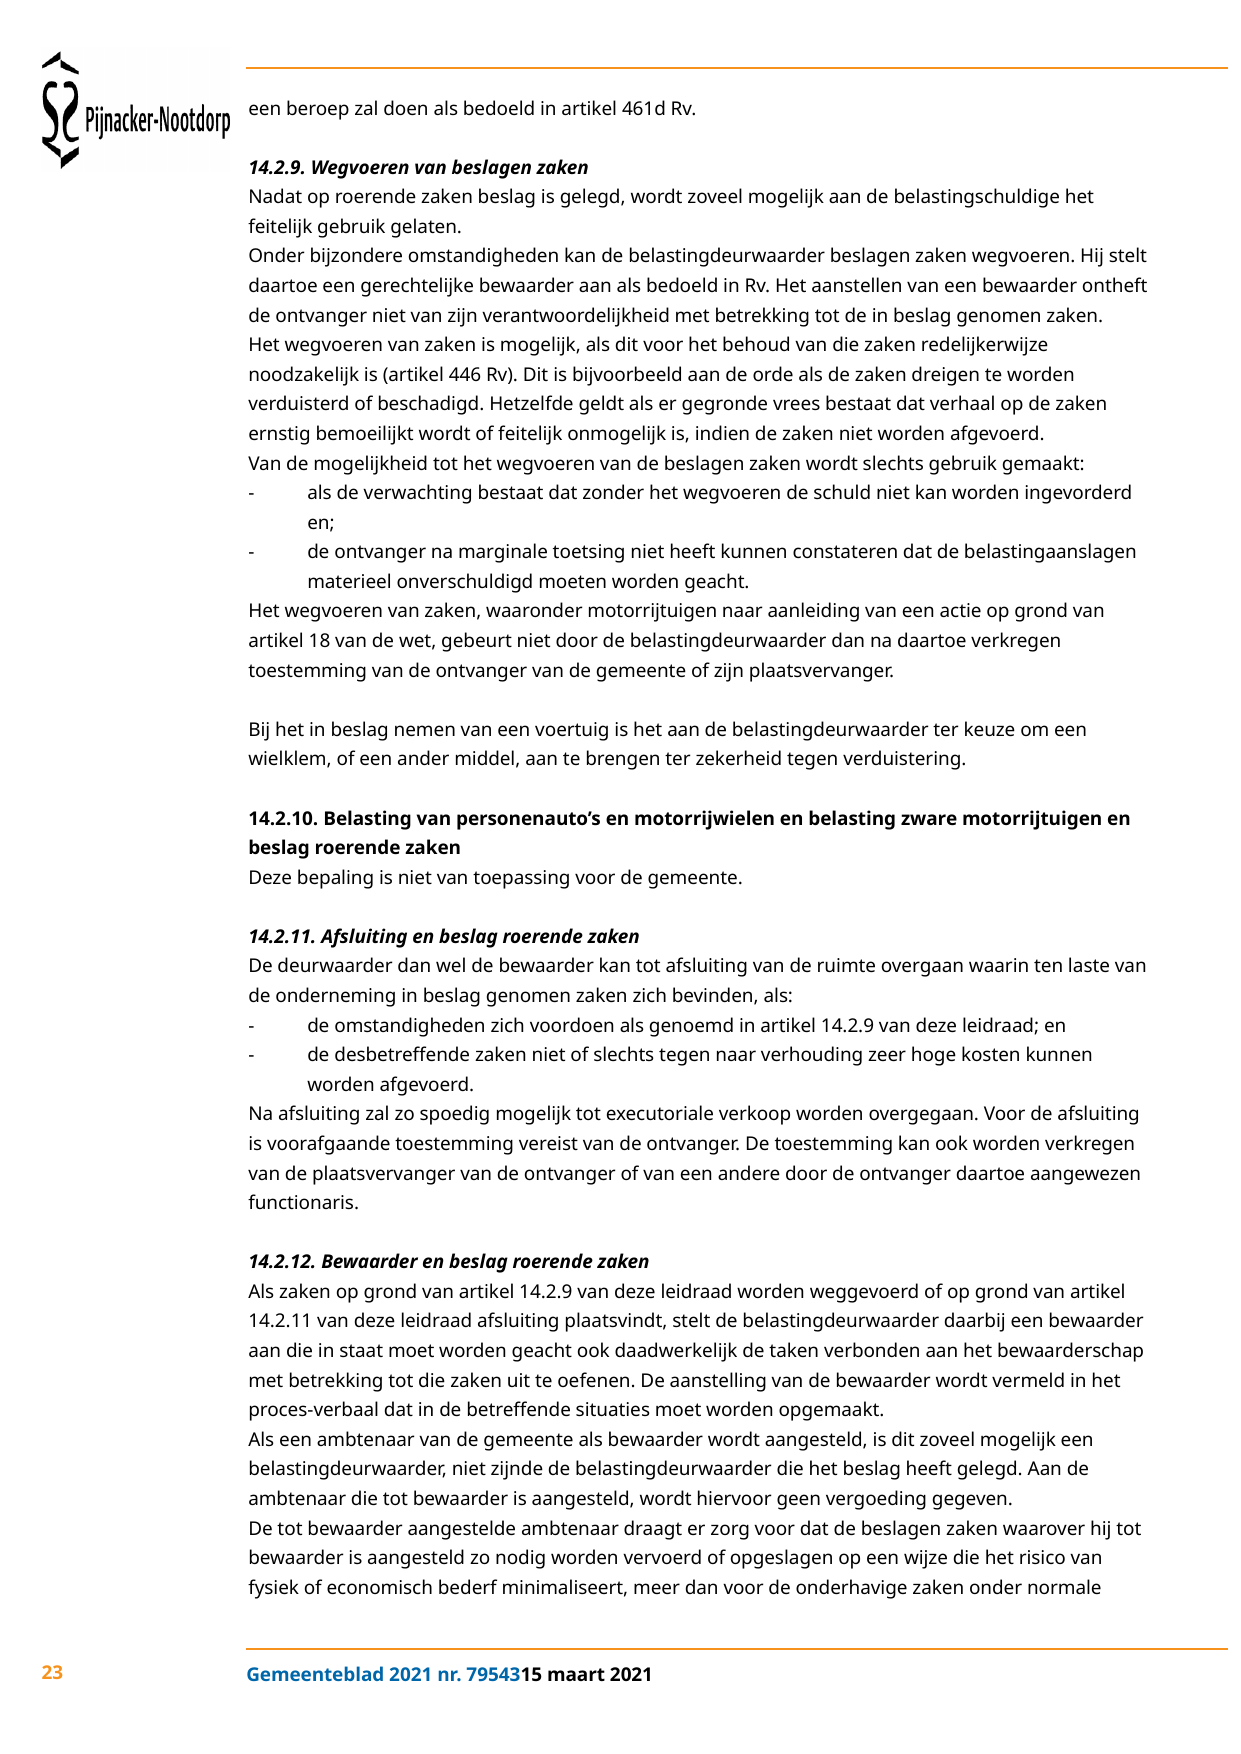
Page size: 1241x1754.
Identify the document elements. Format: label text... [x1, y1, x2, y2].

text 14.2.12. Bewaarder en beslag roerende zaken [248, 1248, 1152, 1274]
list de ontvanger na marginale toetsing niet heeft kunnen constateren dat de belastingaanslagen materieel onverschuldigd moeten worden geacht. [248, 538, 1152, 594]
text Deze bepaling is niet van toepassing voor de gemeente. [248, 864, 1152, 890]
text Als zaken op grond van artikel 14.2.9 van deze leidraad worden weggevoerd of op grond van artikel 14.2.11 van deze leidraad afsluiting plaatsvindt, stelt de belastingdeurwaarder daarbij een bewaarder aan die in staat moet worden geacht ook daadwerkelijk de taken verbonden aan het bewaarderschap met betrekking tot die zaken uit te oefenen. De aanstelling van de bewaarder wordt vermeld in het proces-verbaal dat in de betreffende situaties moet worden opgemaakt. [248, 1278, 1152, 1422]
text Het wegvoeren van zaken is mogelijk, als dit voor het behoud van die zaken redelijkerwijze noodzakelijk is (artikel 446 Rv). Dit is bijvoorbeeld aan de orde als de zaken dreigen te worden verduisterd of beschadigd. Hetzelfde geldt als er gegronde vrees bestaat dat verhaal op de zaken ernstig bemoeilijkt wordt of feitelijk onmogelijk is, indien de zaken niet worden afgevoerd. [248, 331, 1152, 446]
text 14.2.10. Belasting van personenauto’s en motorrijwielen en belasting zware motorrijtuigen en beslag roerende zaken [248, 805, 1152, 860]
text Als een ambtenaar van de gemeente als bewaarder wordt aangesteld, is dit zoveel mogelijk een belastingdeurwaarder, niet zijnde de belastingdeurwaarder die het beslag heeft gelegd. Aan de ambtenaar die tot bewaarder is aangesteld, wordt hiervoor geen vergoeding gegeven. [248, 1426, 1152, 1511]
list de desbetreffende zaken niet of slechts tegen naar verhouding zeer hoge kosten kunnen worden afgevoerd. [248, 1041, 1152, 1097]
list de omstandigheden zich voordoen als genoemd in artikel 14.2.9 van deze leidraad; en [248, 1012, 1152, 1038]
text 14.2.9. Wegvoeren van beslagen zaken [248, 154, 1152, 180]
picture [41, 47, 231, 172]
text Het wegvoeren van zaken, waaronder motorrijtuigen naar aanleiding van een actie op grond van artikel 18 van de wet, gebeurt niet door de belastingdeurwaarder dan na daartoe verkregen toestemming van de ontvanger van de gemeente of zijn plaatsvervanger. [248, 598, 1152, 683]
text Onder bijzondere omstandigheden kan de belastingdeurwaarder beslagen zaken wegvoeren. Hij stelt daartoe een gerechtelijke bewaarder aan als bedoeld in Rv. Het aanstellen van een bewaarder ontheft de ontvanger niet van zijn verantwoordelijkheid met betrekking tot de in beslag genomen zaken. [248, 243, 1152, 328]
text Van de mogelijkheid tot het wegvoeren van de beslagen zaken wordt slechts gebruik gemaakt: [248, 450, 1152, 476]
text De deurwaarder dan wel de bewaarder kan tot afsluiting van de ruimte overgaan waarin ten laste van de onderneming in beslag genomen zaken zich bevinden, als: [248, 953, 1152, 1008]
text 14.2.11. Afsluiting en beslag roerende zaken [248, 923, 1152, 949]
text Nadat op roerende zaken beslag is gelegd, wordt zoveel mogelijk aan de belastingschuldige het feitelijk gebruik gelaten. [248, 183, 1152, 239]
text Na afsluiting zal zo spoedig mogelijk tot executoriale verkoop worden overgegaan. Voor de afsluiting is voorafgaande toestemming vereist van de ontvanger. De toestemming kan ook worden verkregen van de plaatsvervanger van de ontvanger of van een andere door de ontvanger daartoe aangewezen functionaris. [248, 1101, 1152, 1215]
text De tot bewaarder aangestelde ambtenaar draagt er zorg voor dat de beslagen zaken waarover hij tot bewaarder is aangesteld zo nodig worden vervoerd of opgeslagen op een wijze die het risico van fysiek of economisch bederf minimaliseert, meer dan voor de onderhavige zaken onder normale [248, 1515, 1152, 1600]
text een beroep zal doen als bedoeld in artikel 461d Rv. [248, 95, 1152, 121]
text Bij het in beslag nemen van een voertuig is het aan de belastingdeurwaarder ter keuze om een wielklem, of een ander middel, aan te brengen ter zekerheid tegen verduistering. [248, 716, 1152, 771]
list als de verwachting bestaat dat zonder het wegvoeren de schuld niet kan worden ingevorderd en; [248, 479, 1152, 535]
